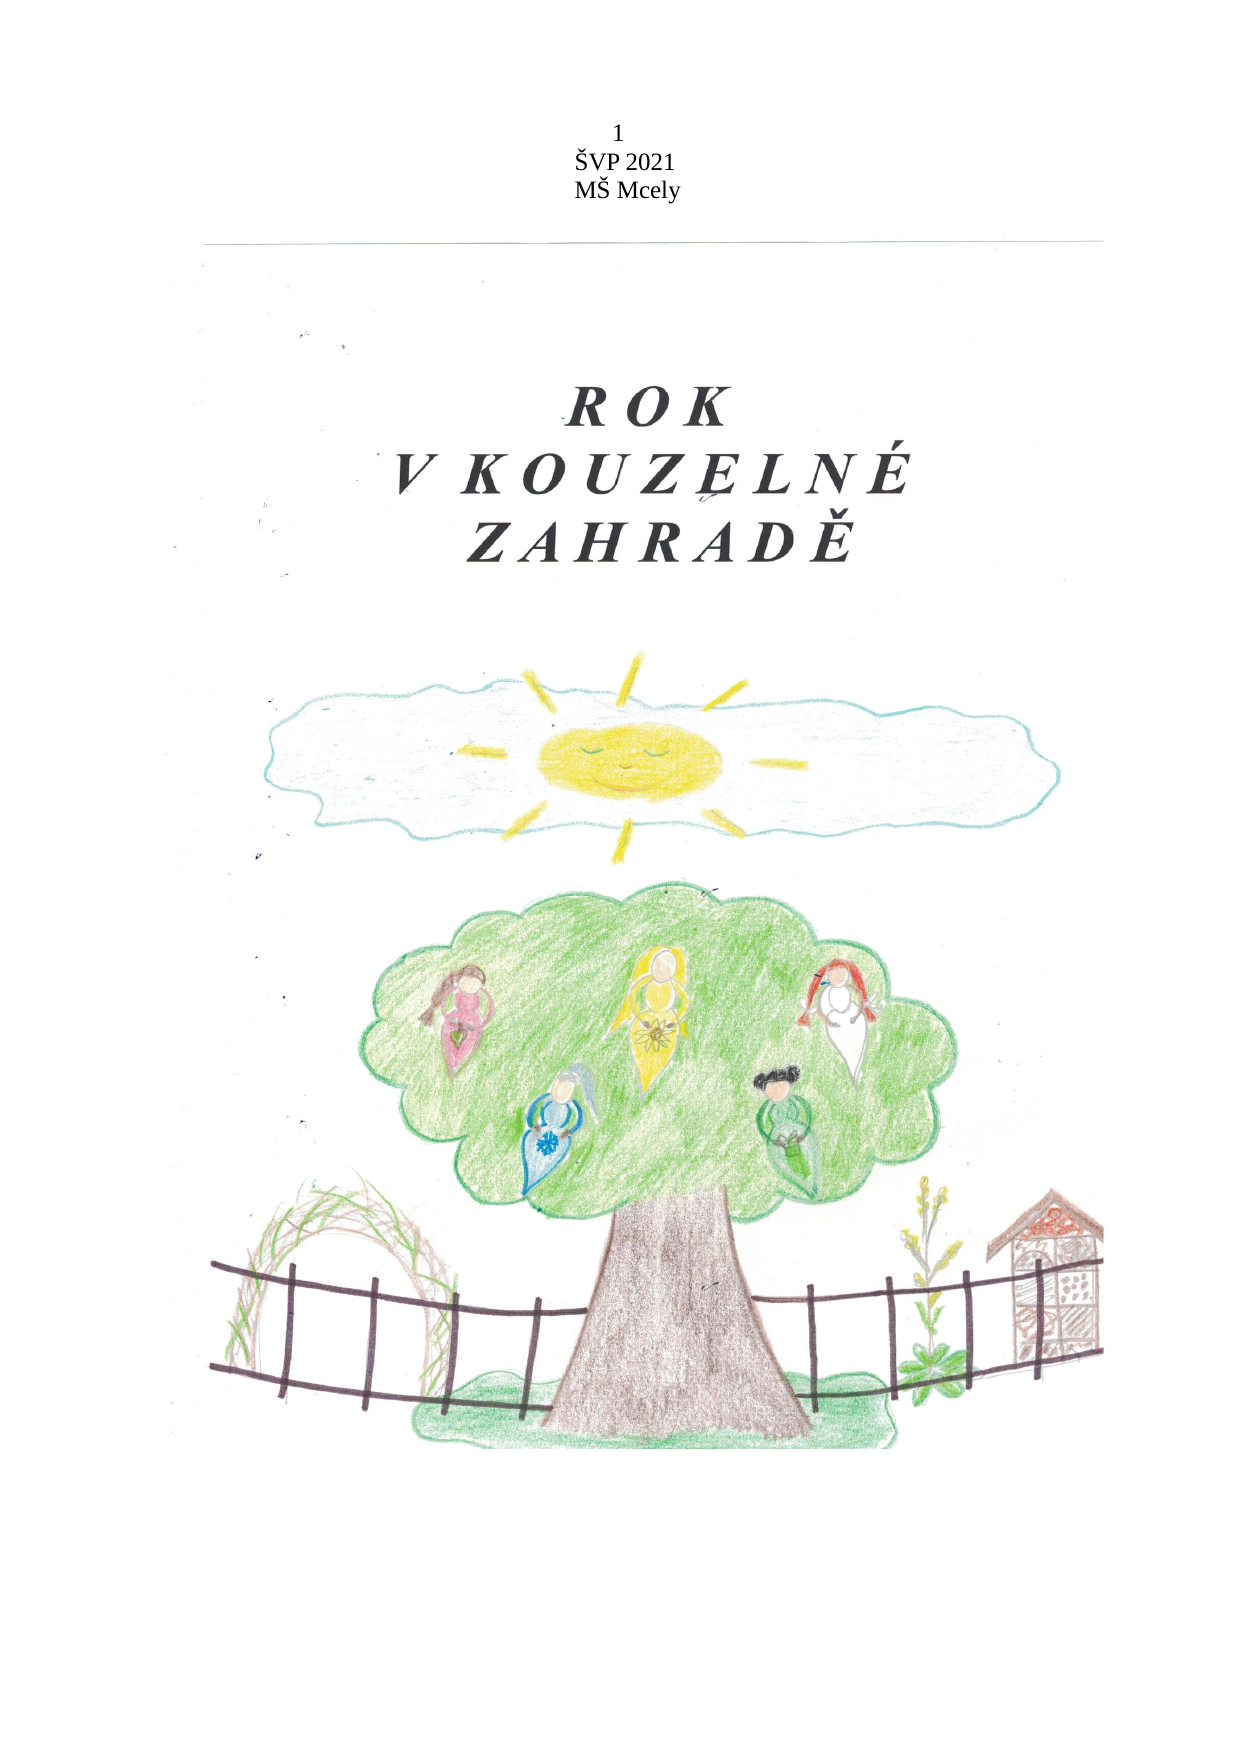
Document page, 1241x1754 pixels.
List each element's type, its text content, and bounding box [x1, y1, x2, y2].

text 1 [118, 118, 1122, 147]
text MŠ Mcely [118, 176, 1122, 204]
text ŠVP 2021 [118, 147, 1122, 176]
